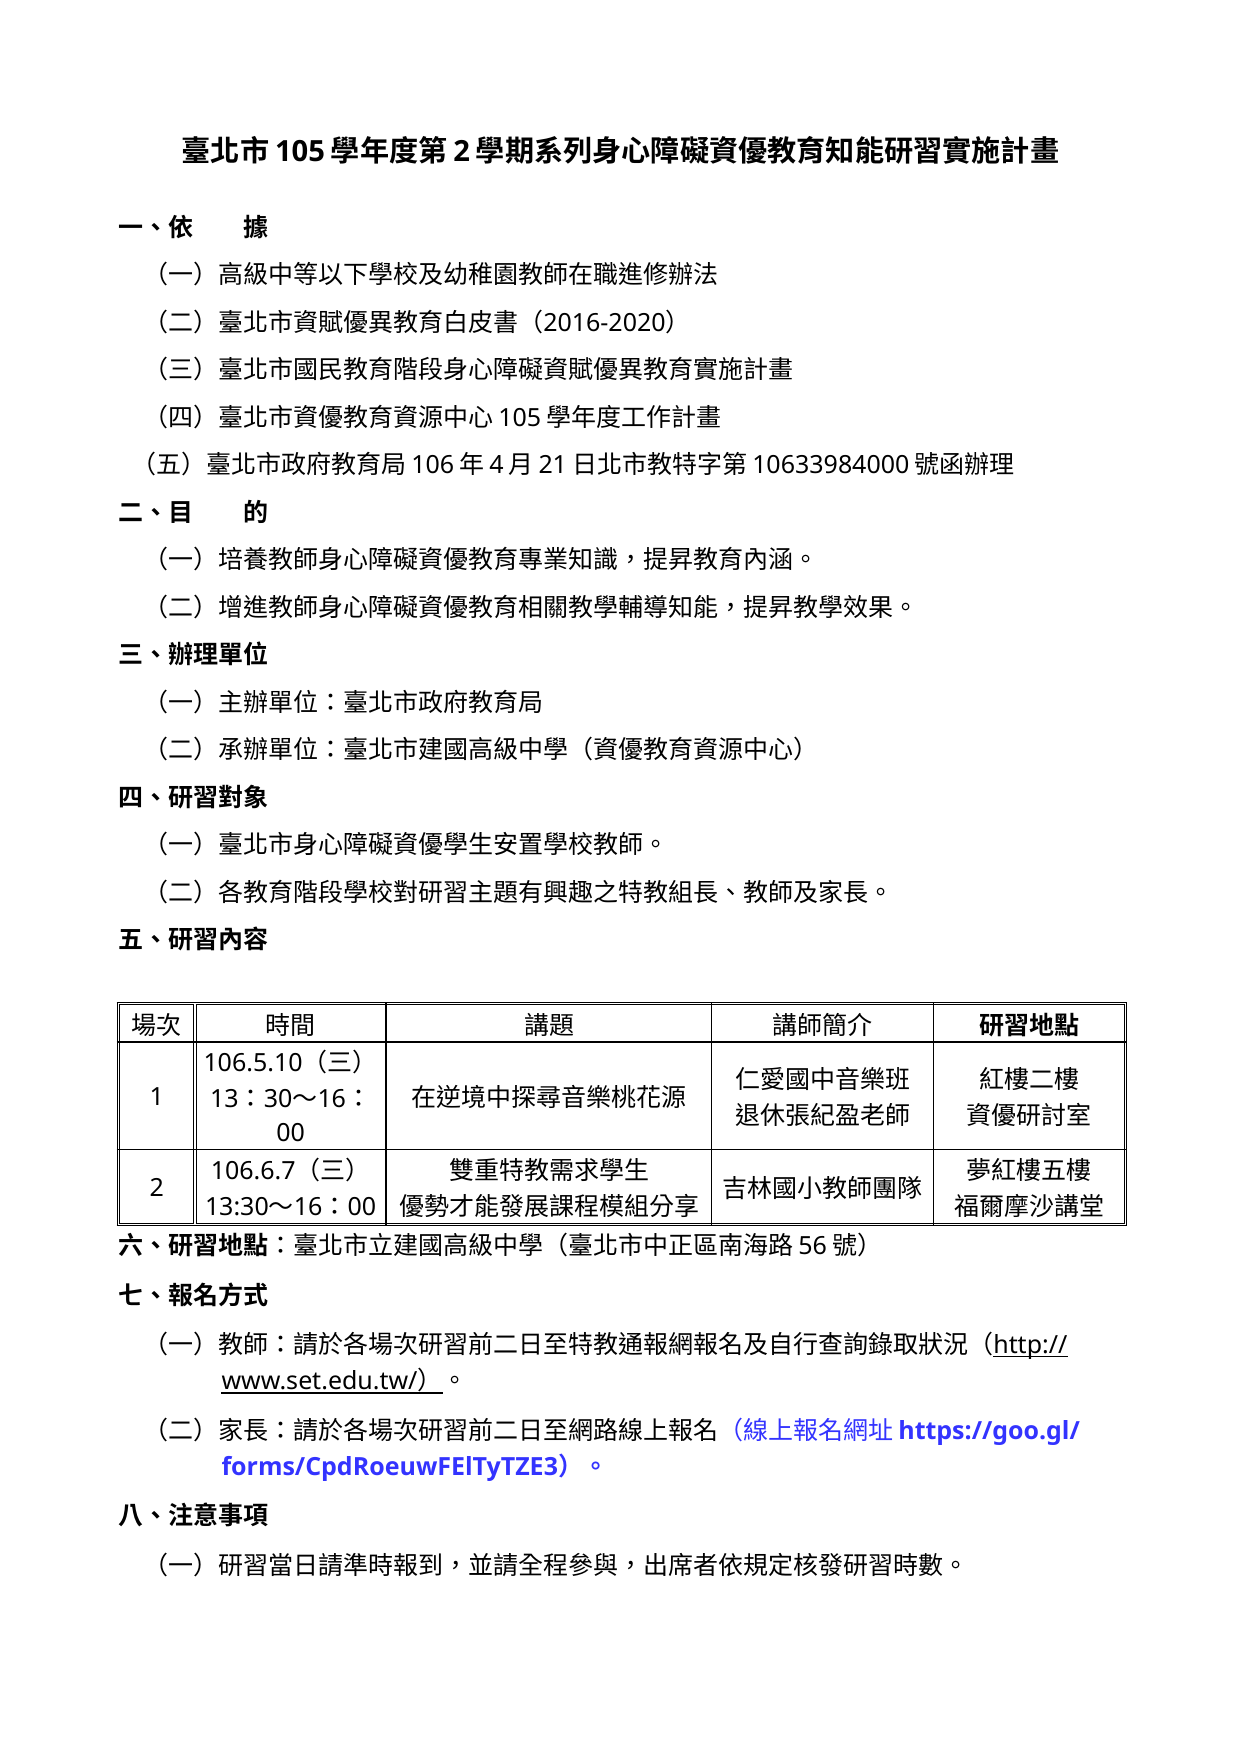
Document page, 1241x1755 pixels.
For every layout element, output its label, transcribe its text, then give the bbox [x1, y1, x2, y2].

text 八、注意事項 [118, 1496, 1122, 1532]
table_cell 在逆境中探尋音樂桃花源 [387, 1043, 711, 1149]
text 七、報名方式 [118, 1275, 1122, 1311]
table_cell 紅樓二樓 資優研討室 [934, 1043, 1124, 1149]
text （二）承辦單位：臺北市建國高級中學（資優教育資源中心） [143, 729, 1122, 766]
text （一）高級中等以下學校及幼稚園教師在職進修辦法 [143, 254, 1122, 291]
text 臺北市105學年度第2學期系列身心障礙資優教育知能研習實施計畫 [118, 127, 1122, 169]
table_cell 吉林國小教師團隊 [712, 1150, 933, 1223]
text （三）臺北市國民教育階段身心障礙資賦優異教育實施計畫 [143, 349, 1122, 386]
text （二）增進教師身心障礙資優教育相關教學輔導知能，提昇教學效果。 [143, 587, 1122, 623]
table_header 場次 [120, 1005, 193, 1041]
text （一）培養教師身心障礙資優教育專業知識，提昇教育內涵。 [143, 539, 1122, 576]
table_cell 夢紅樓五樓 福爾摩沙講堂 [934, 1150, 1124, 1223]
table_header 講題 [387, 1005, 711, 1041]
text （四）臺北市資優教育資源中心105學年度工作計畫 [143, 397, 1122, 433]
table_cell 2 [120, 1150, 193, 1223]
text （二）臺北市資賦優異教育白皮書（2016-2020） [143, 302, 1122, 338]
table_cell 106.6.7（三） 13:30～16：00 [197, 1150, 385, 1223]
text （二）各教育階段學校對研習主題有興趣之特教組長、教師及家長。 [143, 872, 1122, 908]
table_cell 1 [120, 1043, 193, 1149]
text （二）家長：請於各場次研習前二日至網路線上報名（線上報名網址https://goo.gl/forms/CpdRoeuwFElTyTZE3）。 [143, 1410, 1122, 1483]
text （一）教師：請於各場次研習前二日至特教通報網報名及自行查詢錄取狀況（http://www.set.edu.tw/）。 [143, 1324, 1122, 1397]
text （一）研習當日請準時報到，並請全程參與，出席者依規定核發研習時數。 [143, 1545, 1122, 1581]
text 三、辦理單位 [118, 634, 1122, 671]
text 六、研習地點：臺北市立建國高級中學（臺北市中正區南海路56號） [118, 1226, 1122, 1262]
table_header 時間 [197, 1005, 385, 1041]
text 五、研習內容 [118, 919, 1122, 956]
text 四、研習對象 [118, 777, 1122, 813]
table_header 研習地點 [934, 1005, 1124, 1041]
text （一）主辦單位：臺北市政府教育局 [143, 682, 1122, 718]
text 二、目 的 [118, 492, 1122, 528]
text 一、依 據 [118, 207, 1122, 243]
text （一）臺北市身心障礙資優學生安置學校教師。 [143, 824, 1122, 861]
table_cell 106.5.10（三） 13：30～16：00 [197, 1043, 385, 1149]
table_header 講師簡介 [712, 1005, 933, 1041]
text （五）臺北市政府教育局106年4月21日北市教特字第10633984000號函辦理 [118, 444, 1122, 481]
table_cell 雙重特教需求學生 優勢才能發展課程模組分享 [387, 1150, 711, 1223]
table_cell 仁愛國中音樂班 退休張紀盈老師 [712, 1043, 933, 1149]
